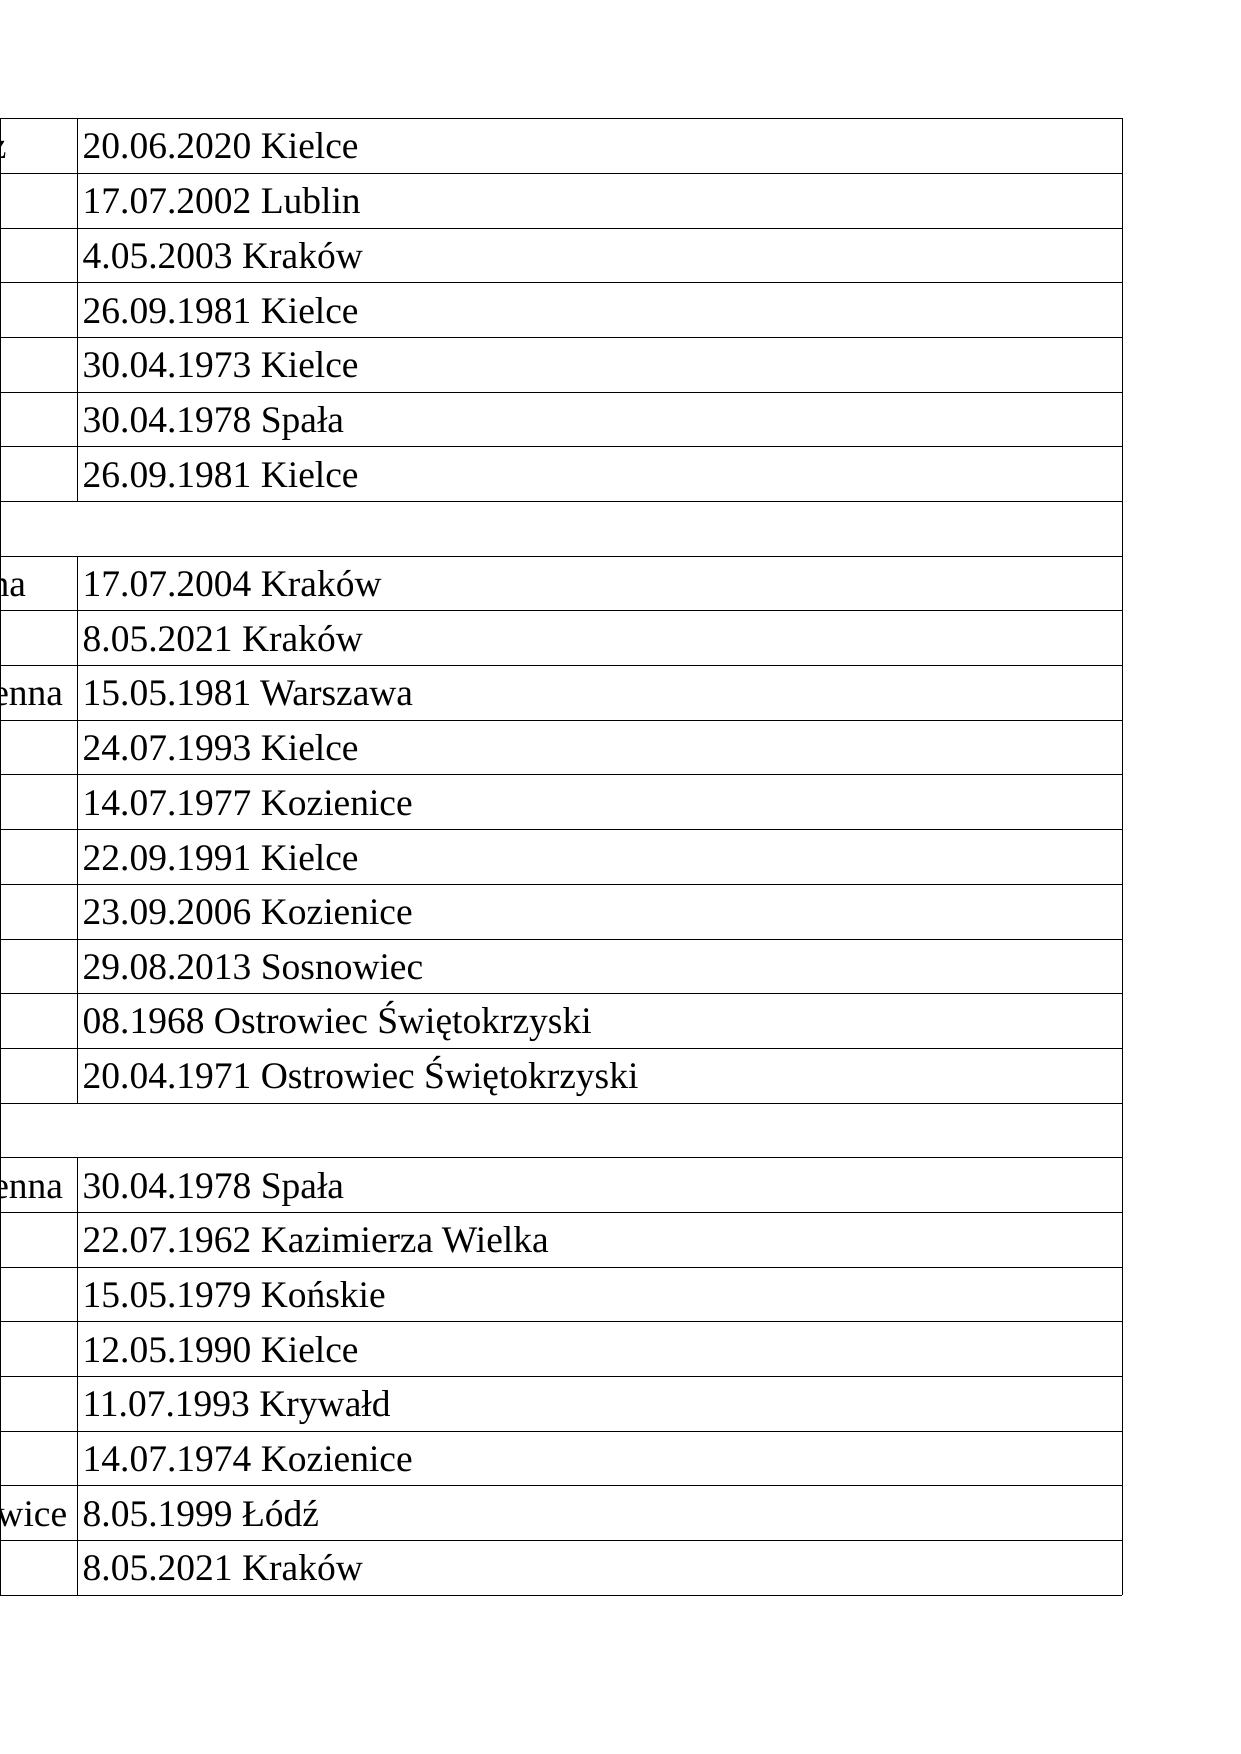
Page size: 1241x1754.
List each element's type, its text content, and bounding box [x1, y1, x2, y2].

table_cell 23.09.2006 Kozienice [78, 885, 1122, 938]
table_cell 8.05.2021 Kraków [78, 1541, 1122, 1595]
table_cell Budowlani Kielce [1, 393, 77, 446]
table_cell 14.07.1974 Kozienice [78, 1432, 1122, 1485]
table_cell 08.1968 Ostrowiec Świętokrzyski [78, 994, 1122, 1048]
table_cell Stal Ostrowiec Św. [1, 1377, 77, 1431]
table_cell 17.07.2002 Lublin [78, 174, 1122, 227]
table_cell Granat Skarżysko-Kamienna [1, 1158, 77, 1212]
table_cell LZS Jędrzejów [1, 1432, 77, 1485]
table_cell Wisła Junior Sandomierz [1, 119, 77, 173]
table_cell 22.07.1962 Kazimierza Wielka [78, 1213, 1122, 1267]
table_cell Budowlani Kielce [1, 447, 77, 501]
table_cell KKL Kielce [1, 940, 77, 993]
table_cell 12.05.1990 Kielce [78, 1322, 1122, 1376]
table_cell Budowlani Kielce [1, 174, 77, 227]
table_cell 29.08.2013 Sosnowiec [78, 940, 1122, 993]
table_cell 15.05.1981 Warszawa [78, 666, 1122, 720]
table_cell 8.05.1999 Łódź [78, 1486, 1122, 1540]
table_cell 14.07.1977 Kozienice [78, 775, 1122, 829]
table_cell Budowlani Kielce [1, 775, 77, 829]
table_cell 4.05.2003 Kraków [78, 229, 1122, 282]
table_cell Łysogóry Kielce [1, 283, 77, 337]
table_cell Granat Skarżysko-Kamienna [1, 666, 77, 720]
table_cell 20.04.1971 Ostrowiec Świętokrzyski [78, 1049, 1122, 1102]
table_cell 17.07.2004 Kraków [78, 557, 1122, 610]
table_cell 20.06.2020 Kielce [78, 119, 1122, 173]
table_cell 30.04.1978 Spała [78, 1158, 1122, 1212]
table_cell [1, 502, 1122, 556]
table_cell 26.09.1981 Kielce [78, 447, 1122, 501]
table_cell 15.05.1979 Końskie [78, 1268, 1122, 1321]
table_cell Budowlani Kielce [1, 338, 77, 392]
table_cell KSZO Ostrowiec Św. [1, 1213, 77, 1267]
table_cell 8.05.2021 Kraków [78, 611, 1122, 665]
table_cell STS Skarżysko-Kamienna [1, 557, 77, 610]
table_cell Ostrowia Ostrowiec Św. [1, 229, 77, 282]
table_cell 11.07.1993 Krywałd [78, 1377, 1122, 1431]
table_cell KSZO Ostrowiec Św. [1, 994, 77, 1048]
table_cell 26.09.1981 Kielce [78, 283, 1122, 337]
table_cell KKL Fart Kielce [1, 885, 77, 938]
table_cell Żak Kielce [1, 830, 77, 884]
table_cell KKL Kielce [1, 1541, 77, 1595]
table_cell 22.09.1991 Kielce [78, 830, 1122, 884]
table_cell KSZO Ostrowiec Św. [1, 1049, 77, 1102]
table_cell 30.04.1973 Kielce [78, 338, 1122, 392]
table_cell Budowlani Kielce [1, 1322, 77, 1376]
table_cell Juventa-Marbo Starachowice [1, 1486, 77, 1540]
table_cell [1, 1104, 1122, 1157]
table_cell Budowlani Kielce [1, 721, 77, 774]
table_cell 24.07.1993 Kielce [78, 721, 1122, 774]
table_cell 30.04.1978 Spała [78, 393, 1122, 446]
table_cell Neptun Końskie [1, 1268, 77, 1321]
table_cell KKL Kielce [1, 611, 77, 665]
